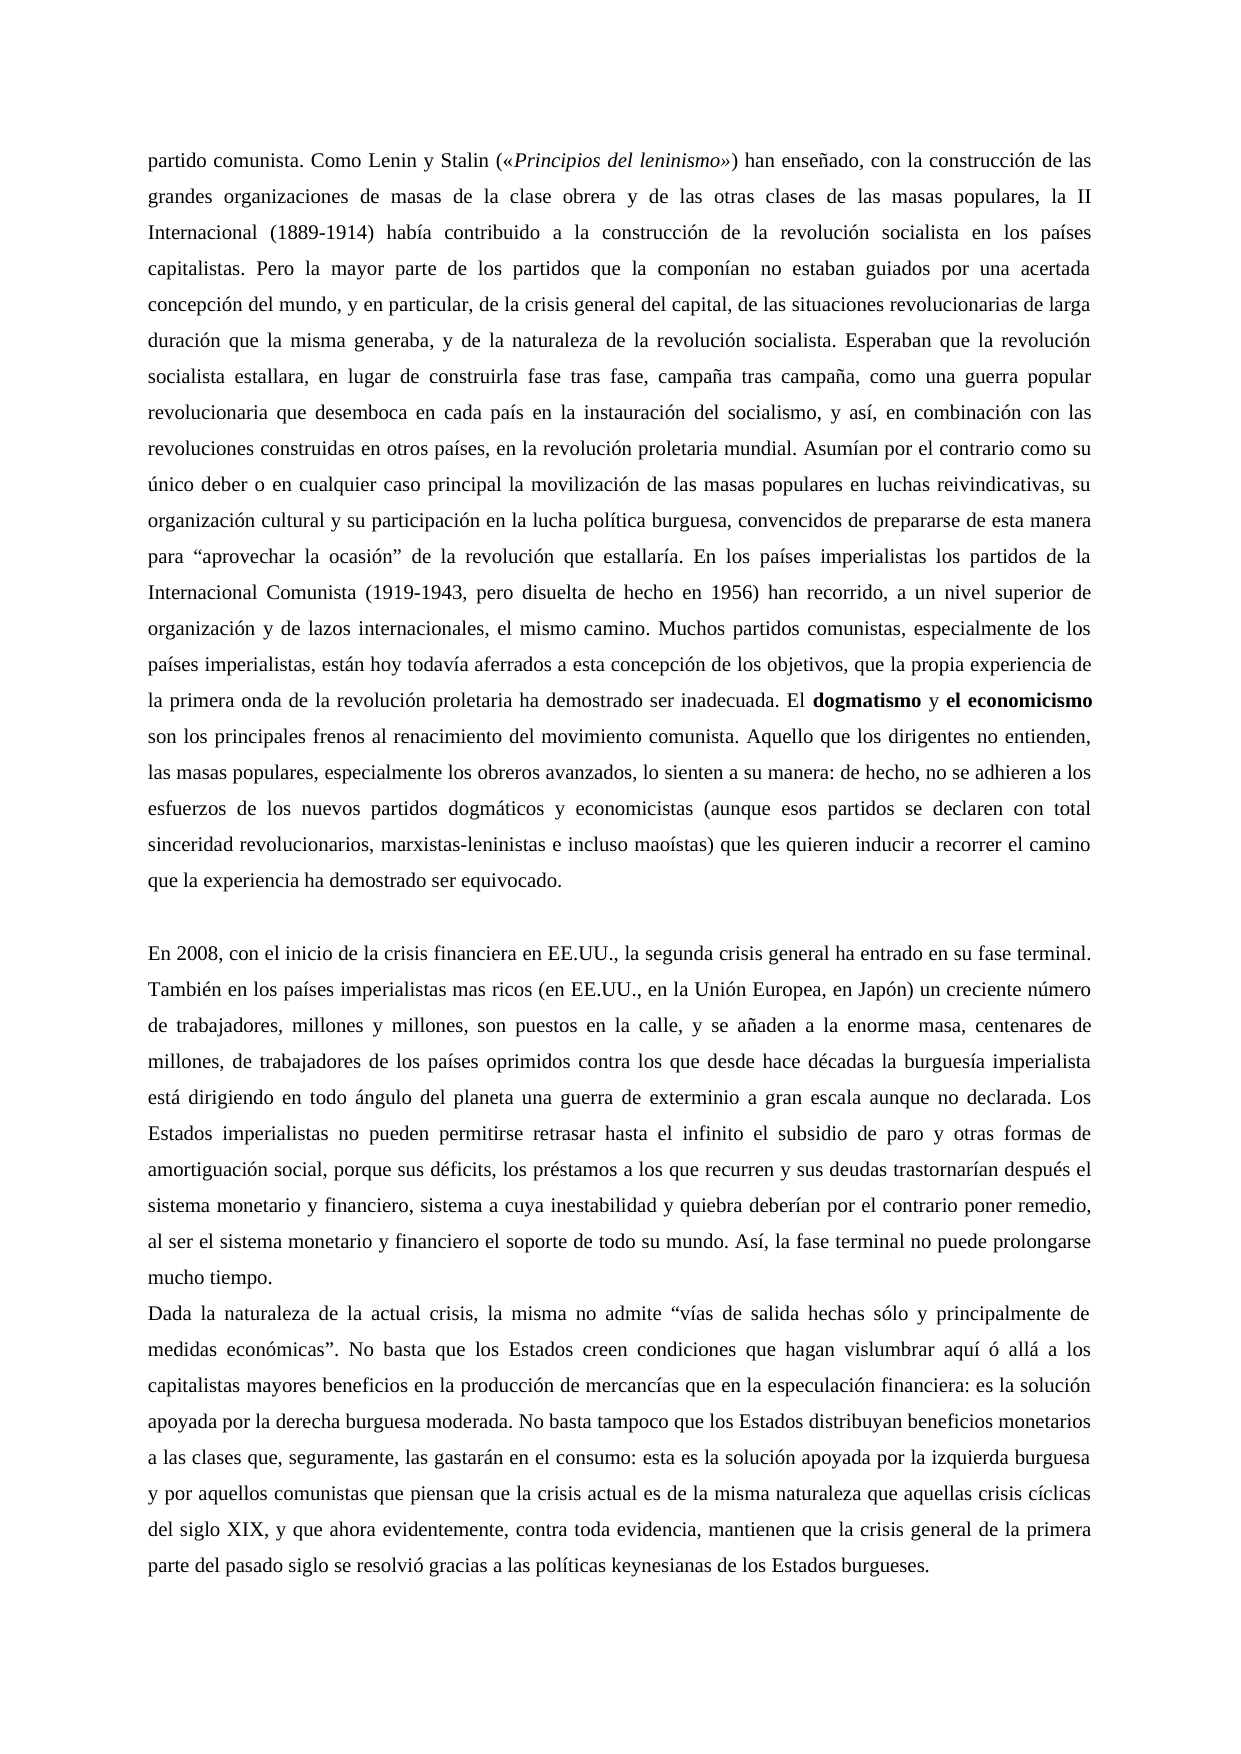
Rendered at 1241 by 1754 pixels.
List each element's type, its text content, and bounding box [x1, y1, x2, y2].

text partido comunista. Como Lenin y Stalin («Principios del leninismo») han enseñado, con la construcción de las grandes organizaciones de masas de la clase obrera y de las otras clases de las masas populares, la II Internacional (1889-1914) había contribuido a la construcción de la revolución socialista en los países capitalistas. Pero la mayor parte de los partidos que la componían no estaban guiados por una acertada concepción del mundo, y en particular, de la crisis general del capital, de las situaciones revolucionarias de larga duración que la misma generaba, y de la naturaleza de la revolución socialista. Esperaban que la revolución socialista estallara, en lugar de construirla fase tras fase, campaña tras campaña, como una guerra popular revolucionaria que desemboca en cada país en la instauración del socialismo, y así, en combinación con las revoluciones construidas en otros países, en la revolución proletaria mundial. Asumían por el contrario como su único deber o en cualquier caso principal la movilización de las masas populares en luchas reivindicativas, su organización cultural y su participación en la lucha política burguesa, convencidos de prepararse de esta manera para “aprovechar la ocasión” de la revolución que estallaría. En los países imperialistas los partidos de la Internacional Comunista (1919-1943, pero disuelta de hecho en 1956) han recorrido, a un nivel superior de organización y de lazos internacionales, el mismo camino. Muchos partidos comunistas, especialmente de los países imperialistas, están hoy todavía aferrados a esta concepción de los objetivos, que la propia experiencia de la primera onda de la revolución proletaria ha demostrado ser inadecuada. El dogmatismo y el economicismo son los principales frenos al renacimiento del movimiento comunista. Aquello que los dirigentes no entienden, las masas populares, especialmente los obreros avanzados, lo sienten a su manera: de hecho, no se adhieren a los esfuerzos de los nuevos partidos dogmáticos y economicistas (aunque esos partidos se declaren con total sinceridad revolucionarios, marxistas-leninistas e incluso maoístas) que les quieren inducir a recorrer el camino que la experiencia ha demostrado ser equivocado. [148, 148, 1092, 892]
text Dada la naturaleza de la actual crisis, la misma no admite “vías de salida hechas sólo y principalmente de medidas económicas”. No basta que los Estados creen condiciones que hagan vislumbrar aquí ó allá a los capitalistas mayores beneficios en la producción de mercancías que en la especulación financiera: es la solución apoyada por la derecha burguesa moderada. No basta tampoco que los Estados distribuyan beneficios monetarios a las clases que, seguramente, las gastarán en el consumo: esta es la solución apoyada por la izquierda burguesa y por aquellos comunistas que piensan que la crisis actual es de la misma naturaleza que aquellas crisis cíclicas del siglo XIX, y que ahora evidentemente, contra toda evidencia, mantienen que la crisis general de la primera parte del pasado siglo se resolvió gracias a las políticas keynesianas de los Estados burgueses. [148, 1301, 1092, 1577]
text En 2008, con el inicio de la crisis financiera en EE.UU., la segunda crisis general ha entrado en su fase terminal. También en los países imperialistas mas ricos (en EE.UU., en la Unión Europea, en Japón) un creciente número de trabajadores, millones y millones, son puestos en la calle, y se añaden a la enorme masa, centenares de millones, de trabajadores de los países oprimidos contra los que desde hace décadas la burguesía imperialista está dirigiendo en todo ángulo del planeta una guerra de exterminio a gran escala aunque no declarada. Los Estados imperialistas no pueden permitirse retrasar hasta el infinito el subsidio de paro y otras formas de amortiguación social, porque sus déficits, los préstamos a los que recurren y sus deudas trastornarían después el sistema monetario y financiero, sistema a cuya inestabilidad y quiebra deberían por el contrario poner remedio, al ser el sistema monetario y financiero el soporte de todo su mundo. Así, la fase terminal no puede prolongarse mucho tiempo. [148, 941, 1092, 1289]
